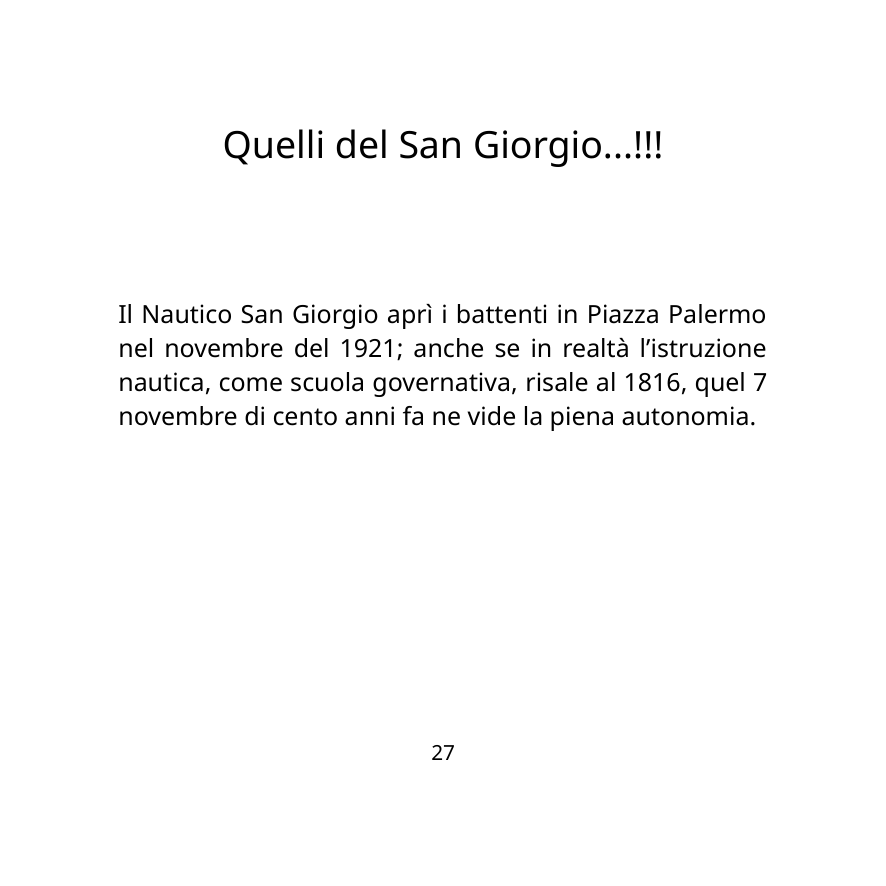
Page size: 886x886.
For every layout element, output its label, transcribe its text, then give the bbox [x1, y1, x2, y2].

subtitle Quelli del San Giorgio...!!! [118, 118, 768, 169]
list Il Nautico San Giorgio aprì i battenti in Piazza Palermo nel novembre del 1921; anche se in realtà l’istruzione nautica, come scuola governativa, risale al 1816, quel 7 novembre di cento anni fa ne vide la piena autonomia. [118, 296, 768, 432]
